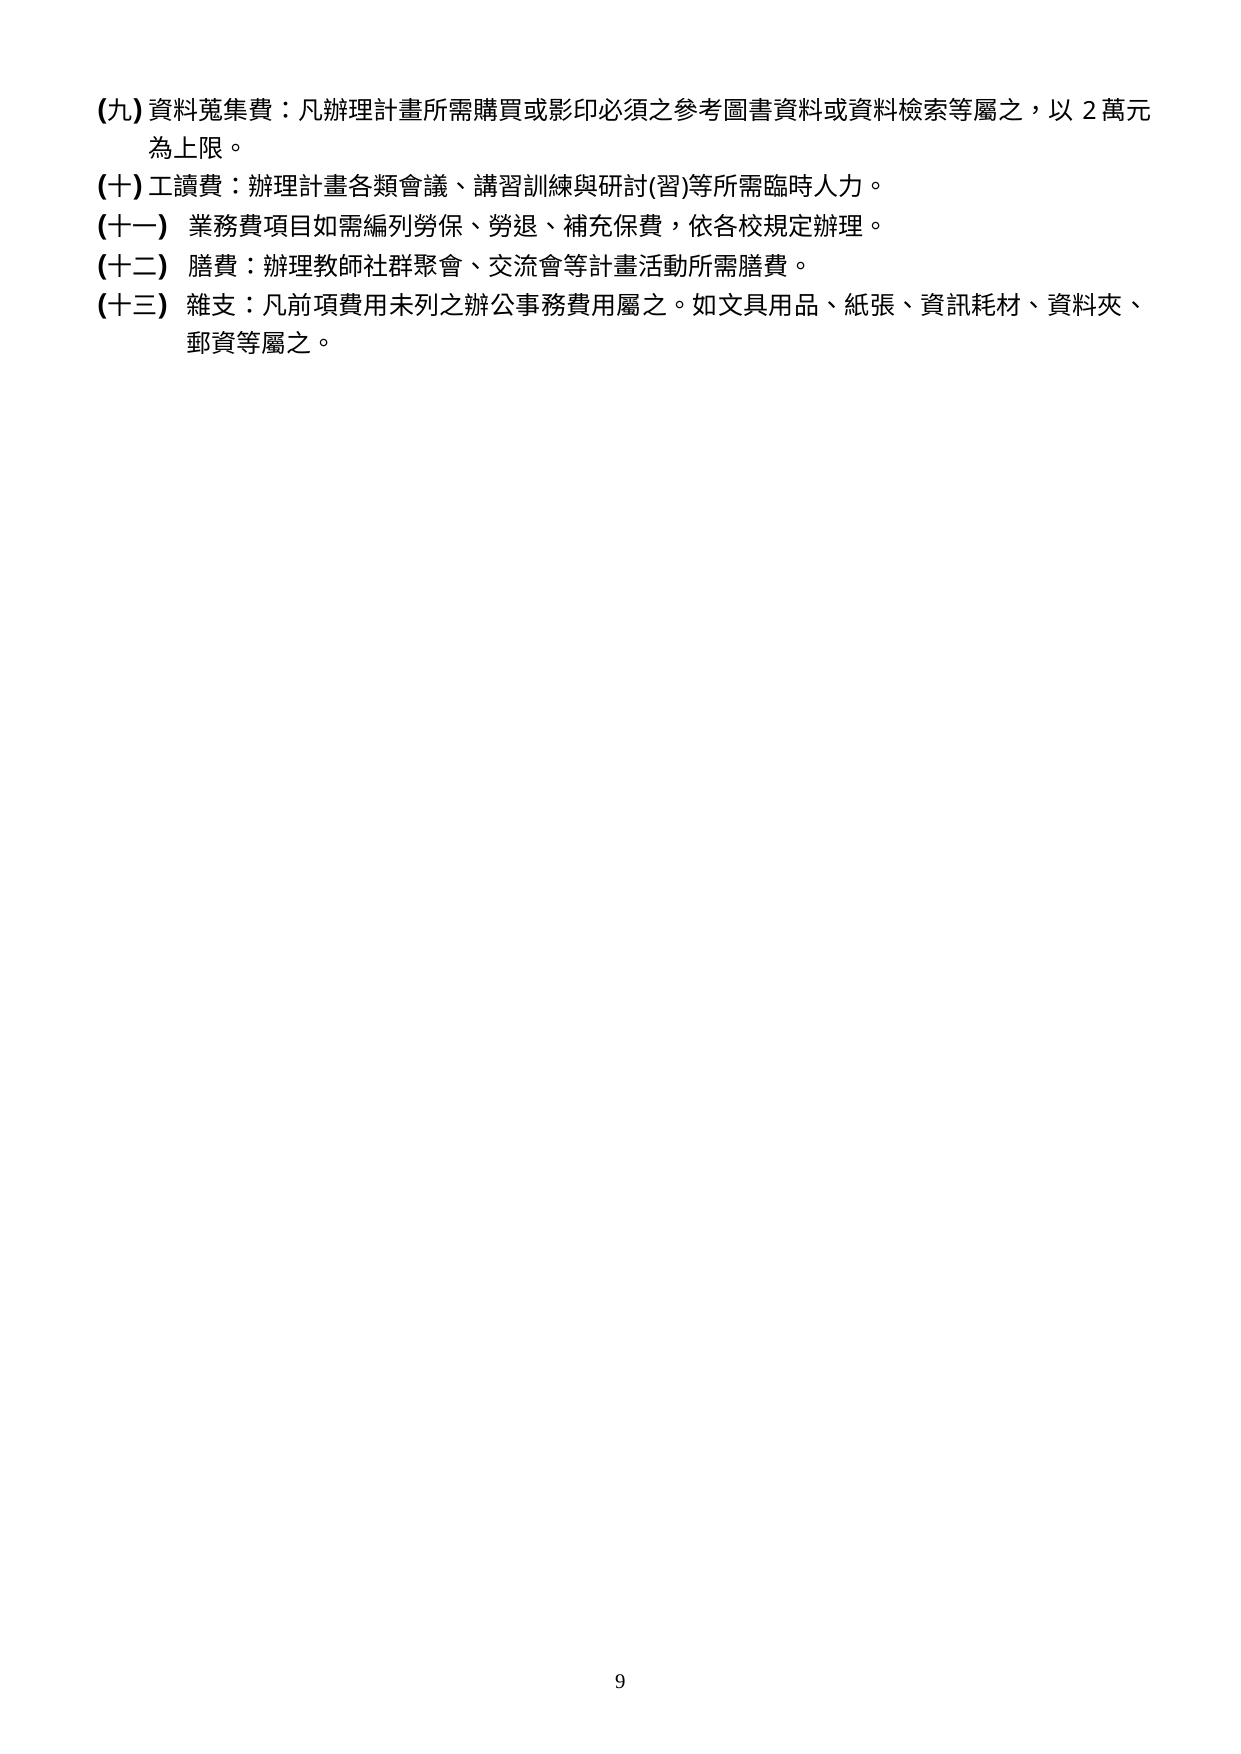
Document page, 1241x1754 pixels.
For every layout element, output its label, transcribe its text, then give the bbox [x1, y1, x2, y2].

list 工讀費：辦理計畫各類會議、講習訓練與研討(習)等所需臨時人力。 [97, 164, 1152, 204]
list 膳費：辦理教師社群聚會、交流會等計畫活動所需膳費。 [97, 244, 1152, 284]
list 業務費項目如需編列勞保、勞退、補充保費，依各校規定辦理。 [97, 204, 1152, 244]
list 雜支：凡前項費用未列之辦公事務費用屬之。如文具用品、紙張、資訊耗材、資料夾、郵資等屬之。 [97, 284, 1152, 359]
list 資料蒐集費：凡辦理計畫所需購買或影印必須之參考圖書資料或資料檢索等屬之，以2萬元為上限。 [97, 89, 1152, 164]
